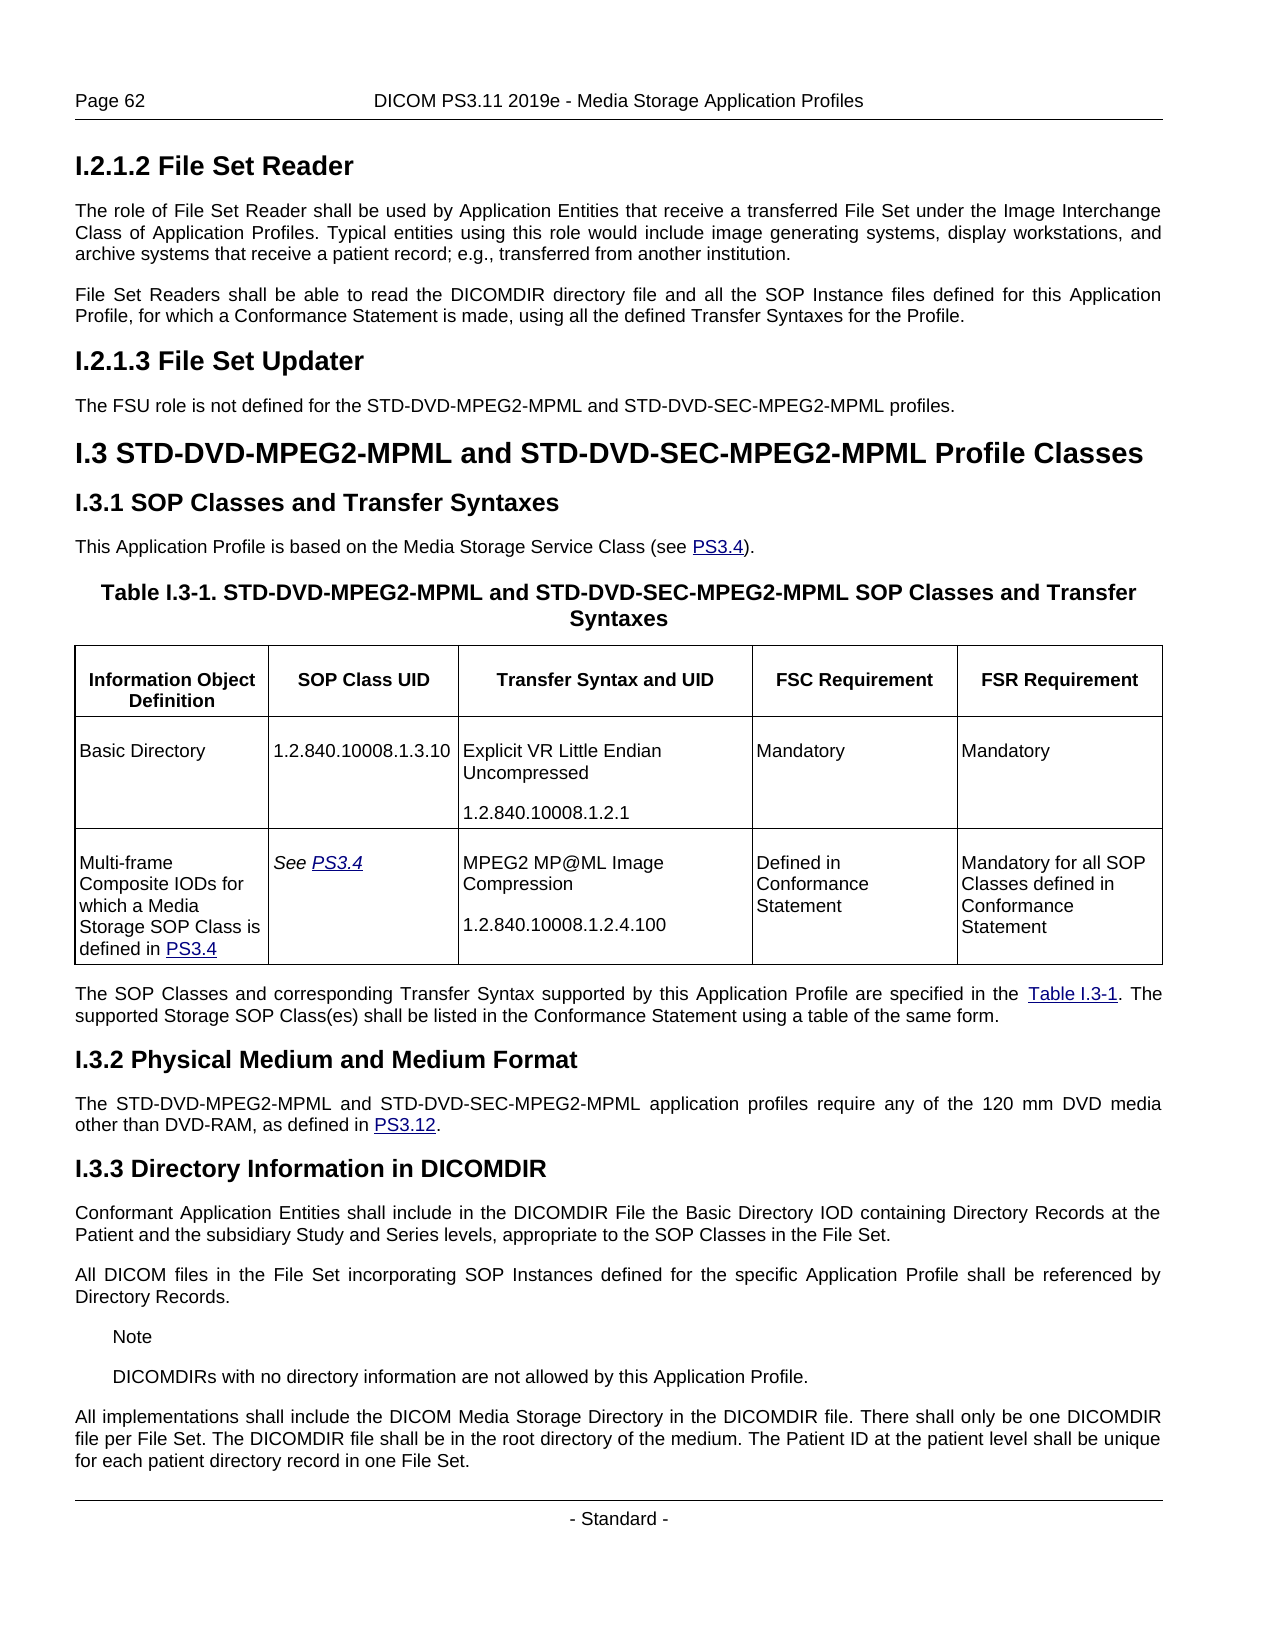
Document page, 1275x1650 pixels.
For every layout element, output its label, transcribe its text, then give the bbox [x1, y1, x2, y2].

table_cell Defined in Conformance Statement [753, 829, 957, 963]
table_cell Explicit VR Little Endian Uncompressed 1.2.840.10008.1.2.1 [459, 717, 752, 827]
text Conformant Application Entities shall include in the DICOMDIR File the Basic Directory IOD containing Directory Records at the Patient and the subsidiary Study and Series levels, appropriate to the SOP Classes in the File Set. [75, 1202, 1162, 1245]
text The STD-DVD-MPEG2-MPML and STD-DVD-SEC-MPEG2-MPML application profiles require any of the 120 mm DVD media other than DVD-RAM, as defined in PS3.12. [75, 1093, 1162, 1136]
text This Application Profile is based on the Media Storage Service Class (see PS3.4). [75, 535, 1162, 557]
table_header Transfer Syntax and UID [459, 646, 752, 716]
text All DICOM files in the File Set incorporating SOP Instances defined for the specific Application Profile shall be referenced by Directory Records. [75, 1264, 1162, 1307]
text The SOP Classes and corresponding Transfer Syntax supported by this Application Profile are specified in the Table I.3-1. The supported Storage SOP Class(es) shall be listed in the Conformance Statement using a table of the same form. [75, 983, 1162, 1026]
text All implementations shall include the DICOM Media Storage Directory in the DICOMDIR file. There shall only be one DICOMDIR file per File Set. The DICOMDIR file shall be in the root directory of the medium. The Patient ID at the patient level shall be unique for each patient directory record in one File Set. [75, 1406, 1162, 1471]
table_cell See PS3.4 [269, 829, 458, 963]
table_cell Basic Directory [76, 717, 268, 827]
text The role of File Set Reader shall be used by Application Entities that receive a transferred File Set under the Image Interchange Class of Application Profiles. Typical entities using this role would include image generating systems, display workstations, and archive systems that receive a patient record; e.g., transferred from another institution. [75, 200, 1162, 265]
table_cell Mandatory for all SOP Classes defined in Conformance Statement [958, 829, 1162, 963]
table_cell Mandatory [753, 717, 957, 827]
text I.2.1.2 File Set Reader [75, 150, 1162, 181]
text I.3 STD-DVD-MPEG2-MPML and STD-DVD-SEC-MPEG2-MPML Profile Classes [75, 436, 1162, 469]
table_cell Multi-frame Composite IODs for which a Media Storage SOP Class is defined in PS3.4 [76, 829, 268, 963]
text I.3.3 Directory Information in DICOMDIR [75, 1154, 1162, 1183]
text Table I.3-1. STD-DVD-MPEG2-MPML and STD-DVD-SEC-MPEG2-MPML SOP Classes and Transfer Syntaxes [75, 579, 1162, 631]
table_header FSR Requirement [958, 646, 1162, 716]
table_cell MPEG2 MP@ML Image Compression 1.2.840.10008.1.2.4.100 [459, 829, 752, 963]
table_cell 1.2.840.10008.1.3.10 [269, 717, 458, 827]
table_header SOP Class UID [269, 646, 458, 716]
text I.3.2 Physical Medium and Medium Format [75, 1045, 1162, 1074]
table_cell Mandatory [958, 717, 1162, 827]
text DICOMDIRs with no directory information are not allowed by this Application Profile. [112, 1366, 1125, 1388]
table_header FSC Requirement [753, 646, 957, 716]
text Note [112, 1326, 1125, 1347]
text I.2.1.3 File Set Updater [75, 345, 1162, 377]
table_header Information Object Definition [76, 646, 268, 716]
text File Set Readers shall be able to read the DICOMDIR directory file and all the SOP Instance files defined for this Application Profile, for which a Conformance Statement is made, using all the defined Transfer Syntaxes for the Profile. [75, 283, 1162, 327]
text I.3.1 SOP Classes and Transfer Syntaxes [75, 488, 1162, 517]
text The FSU role is not defined for the STD-DVD-MPEG2-MPML and STD-DVD-SEC-MPEG2-MPML profiles. [75, 395, 1162, 417]
